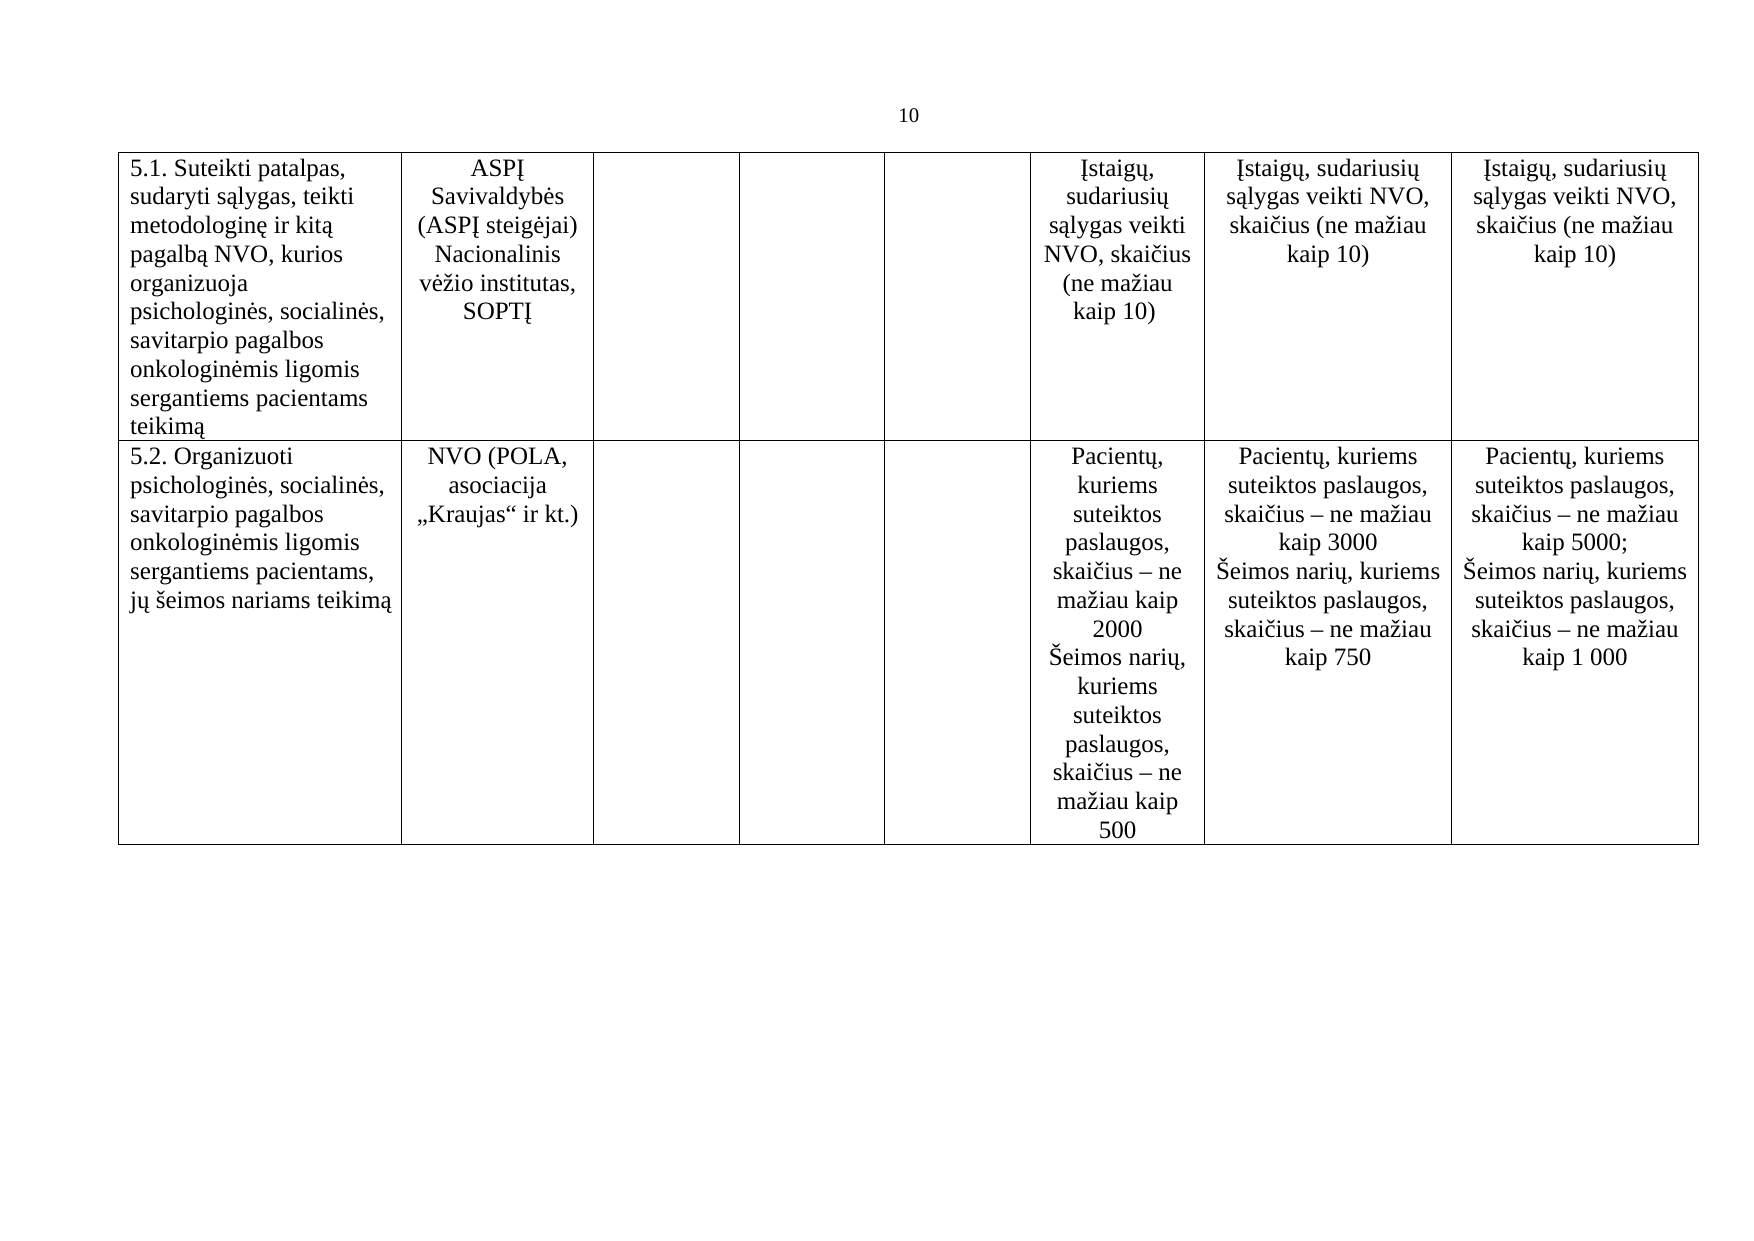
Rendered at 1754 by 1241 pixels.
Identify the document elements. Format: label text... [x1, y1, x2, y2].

table_cell [594, 441, 739, 844]
table_cell [594, 153, 739, 440]
table_cell Įstaigų, sudariusių sąlygas veikti NVO, skaičius (ne mažiau kaip 10) [1205, 153, 1451, 440]
table_cell [740, 441, 884, 844]
table_cell Įstaigų, sudariusių sąlygas veikti NVO, skaičius (ne mažiau kaip 10) [1452, 153, 1698, 440]
table_cell [885, 441, 1030, 844]
table_cell ASPĮ Savivaldybės (ASPĮ steigėjai) Nacionalinis vėžio institutas, SOPTĮ [402, 153, 593, 440]
table_cell 5.1. Suteikti patalpas, sudaryti sąlygas, teikti metodologinę ir kitą pagalbą NVO, kurios organizuoja psichologinės, socialinės, savitarpio pagalbos onkologinėmis ligomis sergantiems pacientams teikimą [119, 153, 401, 440]
table_cell Pacientų, kuriems suteiktos paslaugos, skaičius – ne mažiau kaip 3000 Šeimos narių, kuriems suteiktos paslaugos, skaičius – ne mažiau kaip 750 [1205, 441, 1451, 844]
table_cell Pacientų, kuriems suteiktos paslaugos, skaičius – ne mažiau kaip 2000 Šeimos narių, kuriems suteiktos paslaugos, skaičius – ne mažiau kaip 500 [1031, 441, 1204, 844]
table_cell 5.2. Organizuoti psichologinės, socialinės, savitarpio pagalbos onkologinėmis ligomis sergantiems pacientams, jų šeimos nariams teikimą [119, 441, 401, 844]
table_cell Įstaigų, sudariusių sąlygas veikti NVO, skaičius (ne mažiau kaip 10) [1031, 153, 1204, 440]
table_cell [740, 153, 884, 440]
table_cell [885, 153, 1030, 440]
table_cell NVO (POLA, asociacija „Kraujas“ ir kt.) [402, 441, 593, 844]
table_cell Pacientų, kuriems suteiktos paslaugos, skaičius – ne mažiau kaip 5000; Šeimos narių, kuriems suteiktos paslaugos, skaičius – ne mažiau kaip 1 000 [1452, 441, 1698, 844]
